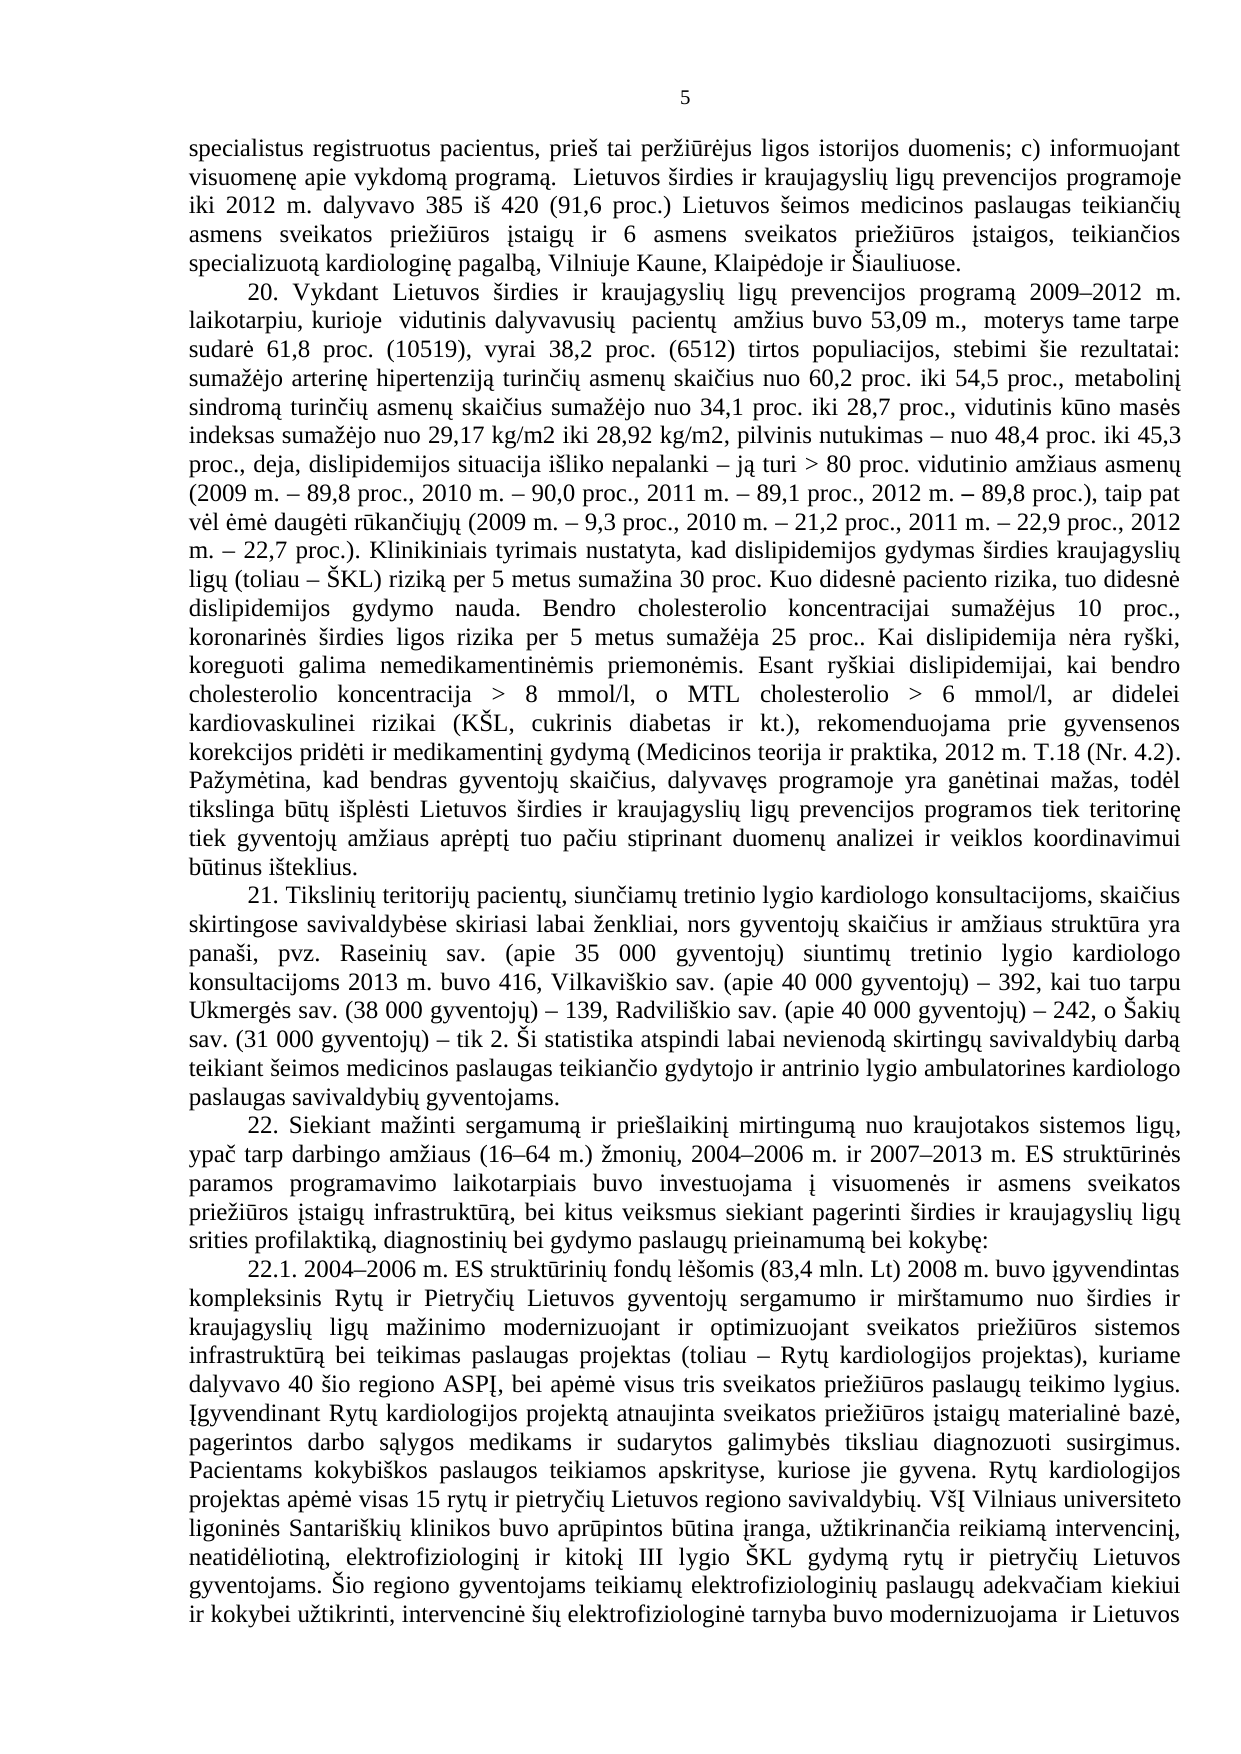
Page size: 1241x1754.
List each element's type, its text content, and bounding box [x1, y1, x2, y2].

text specialistus registruotus pacientus, prieš tai peržiūrėjus ligos istorijos duomenis; c) informuojant visuomenę apie vykdomą programą. Lietuvos širdies ir kraujagyslių ligų prevencijos programoje iki 2012 m. dalyvavo 385 iš 420 (91,6 proc.) Lietuvos šeimos medicinos paslaugas teikiančių asmens sveikatos priežiūros įstaigų ir 6 asmens sveikatos priežiūros įstaigos, teikiančios specializuotą kardiologinę pagalbą, Vilniuje Kaune, Klaipėdoje ir Šiauliuose. [188, 133, 1181, 277]
text 22.1. 2004–2006 m. ES struktūrinių fondų lėšomis (83,4 mln. Lt) 2008 m. buvo įgyvendintas kompleksinis Rytų ir Pietryčių Lietuvos gyventojų sergamumo ir mirštamumo nuo širdies ir kraujagyslių ligų mažinimo modernizuojant ir optimizuojant sveikatos priežiūros sistemos infrastruktūrą bei teikimas paslaugas projektas (toliau – Rytų kardiologijos projektas), kuriame dalyvavo 40 šio regiono ASPĮ, bei apėmė visus tris sveikatos priežiūros paslaugų teikimo lygius. Įgyvendinant Rytų kardiologijos projektą atnaujinta sveikatos priežiūros įstaigų materialinė bazė, pagerintos darbo sąlygos medikams ir sudarytos galimybės tiksliau diagnozuoti susirgimus. Pacientams kokybiškos paslaugos teikiamos apskrityse, kuriose jie gyvena. Rytų kardiologijos projektas apėmė visas 15 rytų ir pietryčių Lietuvos regiono savivaldybių. VšĮ Vilniaus universiteto ligoninės Santariškių klinikos buvo aprūpintos būtina įranga, užtikrinančia reikiamą intervencinį, neatidėliotiną, elektrofiziologinį ir kitokį III lygio ŠKL gydymą rytų ir pietryčių Lietuvos gyventojams. Šio regiono gyventojams teikiamų elektrofiziologinių paslaugų adekvačiam kiekiui ir kokybei užtikrinti, intervencinė šių elektrofiziologinė tarnyba buvo modernizuojama ir Lietuvos [188, 1254, 1181, 1628]
text 21. Tikslinių teritorijų pacientų, siunčiamų tretinio lygio kardiologo konsultacijoms, skaičius skirtingose savivaldybėse skiriasi labai ženkliai, nors gyventojų skaičius ir amžiaus struktūra yra panaši, pvz. Raseinių sav. (apie 35 000 gyventojų) siuntimų tretinio lygio kardiologo konsultacijoms 2013 m. buvo 416, Vilkaviškio sav. (apie 40 000 gyventojų) – 392, kai tuo tarpu Ukmergės sav. (38 000 gyventojų) – 139, Radviliškio sav. (apie 40 000 gyventojų) – 242, o Šakių sav. (31 000 gyventojų) – tik 2. Ši statistika atspindi labai nevienodą skirtingų savivaldybių darbą teikiant šeimos medicinos paslaugas teikiančio gydytojo ir antrinio lygio ambulatorines kardiologo paslaugas savivaldybių gyventojams. [188, 881, 1181, 1111]
text 20. Vykdant Lietuvos širdies ir kraujagyslių ligų prevencijos programą 2009–2012 m. laikotarpiu, kurioje vidutinis dalyvavusių pacientų amžius buvo 53,09 m., moterys tame tarpe sudarė 61,8 proc. (10519), vyrai 38,2 proc. (6512) tirtos populiacijos, stebimi šie rezultatai: sumažėjo arterinę hipertenziją turinčių asmenų skaičius nuo 60,2 proc. iki 54,5 proc., metabolinį sindromą turinčių asmenų skaičius sumažėjo nuo 34,1 proc. iki 28,7 proc., vidutinis kūno masės indeksas sumažėjo nuo 29,17 kg/m2 iki 28,92 kg/m2, pilvinis nutukimas – nuo 48,4 proc. iki 45,3 proc., deja, dislipidemijos situacija išliko nepalanki – ją turi > 80 proc. vidutinio amžiaus asmenų (2009 m. – 89,8 proc., 2010 m. – 90,0 proc., 2011 m. – 89,1 proc., 2012 m. – 89,8 proc.), taip pat vėl ėmė daugėti rūkančiųjų (2009 m. – 9,3 proc., 2010 m. – 21,2 proc., 2011 m. – 22,9 proc., 2012 m. – 22,7 proc.). Klinikiniais tyrimais nustatyta, kad dislipidemijos gydymas širdies kraujagyslių ligų (toliau – ŠKL) riziką per 5 metus sumažina 30 proc. Kuo didesnė paciento rizika, tuo didesnė dislipidemijos gydymo nauda. Bendro cholesterolio koncentracijai sumažėjus 10 proc., koronarinės širdies ligos rizika per 5 metus sumažėja 25 proc.. Kai dislipidemija nėra ryški, koreguoti galima nemedikamentinėmis priemonėmis. Esant ryškiai dislipidemijai, kai bendro cholesterolio koncentracija > 8 mmol/l, o MTL cholesterolio > 6 mmol/l, ar didelei kardiovaskulinei rizikai (KŠL, cukrinis diabetas ir kt.), rekomenduojama prie gyvensenos korekcijos pridėti ir medikamentinį gydymą (Medicinos teorija ir praktika, 2012 m. T.18 (Nr. 4.2). Pažymėtina, kad bendras gyventojų skaičius, dalyvavęs programoje yra ganėtinai mažas, todėl tikslinga būtų išplėsti Lietuvos širdies ir kraujagyslių ligų prevencijos programos tiek teritorinę tiek gyventojų amžiaus aprėptį tuo pačiu stiprinant duomenų analizei ir veiklos koordinavimui būtinus išteklius. [188, 277, 1181, 881]
text 22. Siekiant mažinti sergamumą ir priešlaikinį mirtingumą nuo kraujotakos sistemos ligų, ypač tarp darbingo amžiaus (16–64 m.) žmonių, 2004–2006 m. ir 2007–2013 m. ES struktūrinės paramos programavimo laikotarpiais buvo investuojama į visuomenės ir asmens sveikatos priežiūros įstaigų infrastruktūrą, bei kitus veiksmus siekiant pagerinti širdies ir kraujagyslių ligų srities profilaktiką, diagnostinių bei gydymo paslaugų prieinamumą bei kokybę: [188, 1111, 1181, 1254]
